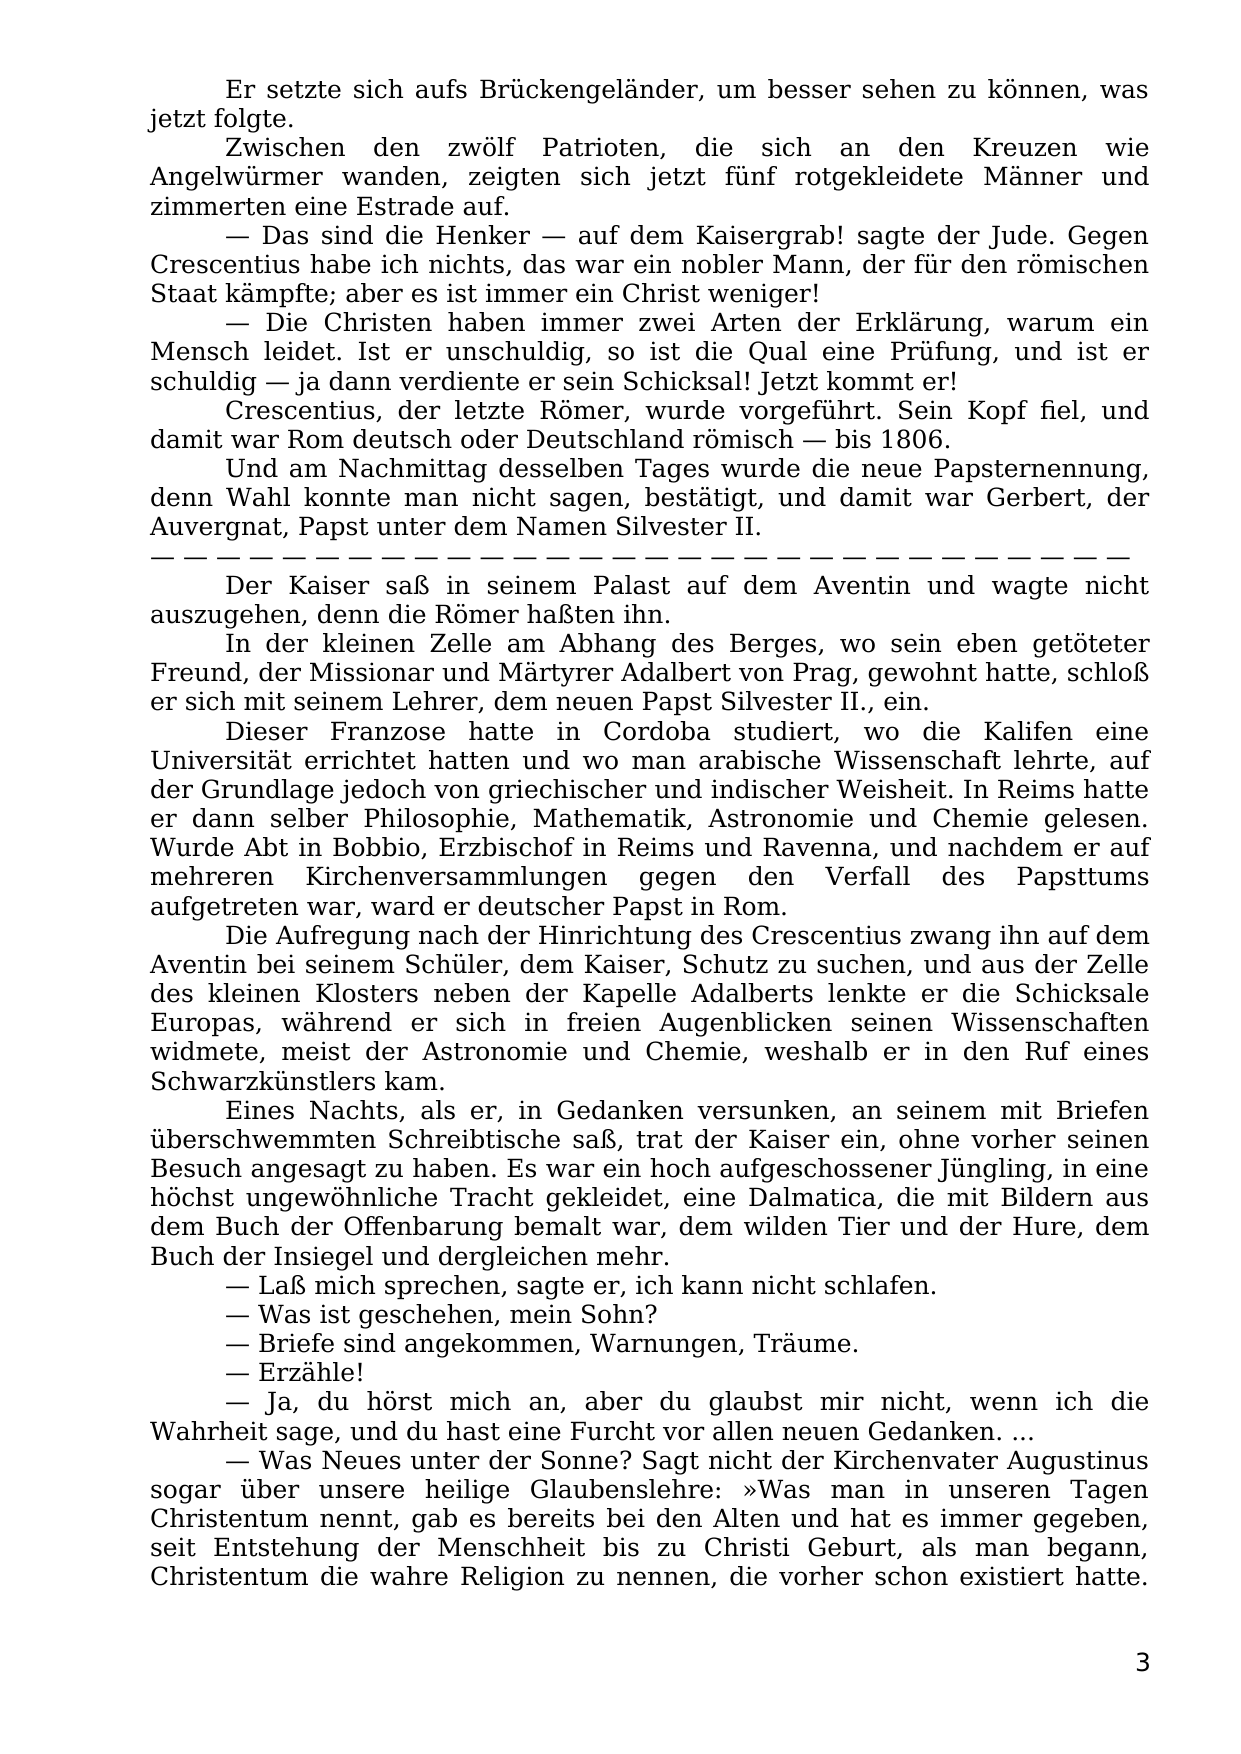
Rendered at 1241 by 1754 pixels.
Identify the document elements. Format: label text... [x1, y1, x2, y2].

text — Ja, du hörst mich an, aber du glaubst mir nicht, wenn ich die Wahrheit sage, und du hast eine Furcht vor allen neuen Gedanken. ... [150, 1387, 1151, 1446]
text Und am Nachmittag desselben Tages wurde die neue Papsternennung, denn Wahl konnte man nicht sagen, bestätigt, und damit war Gerbert, der Auvergnat, Papst unter dem Namen Silvester II. [150, 454, 1151, 542]
text Die Aufregung nach der Hinrichtung des Crescentius zwang ihn auf dem Aventin bei seinem Schüler, dem Kaiser, Schutz zu suchen, und aus der Zelle des kleinen Klosters neben der Kapelle Adalberts lenkte er die Schicksale Europas, während er sich in freien Augenblicken seinen Wissenschaften widmete, meist der Astronomie und Chemie, weshalb er in den Ruf eines Schwarzkünstlers kam. [150, 921, 1151, 1096]
text — Die Christen haben immer zwei Arten der Erklärung, warum ein Mensch leidet. Ist er unschuldig, so ist die Qual eine Prüfung, und ist er schuldig — ja dann verdiente er sein Schicksal! Jetzt kommt er! [150, 308, 1151, 396]
text — Was Neues unter der Sonne? Sagt nicht der Kirchenvater Augustinus sogar über unsere heilige Glaubenslehre: »Was man in unseren Tagen Christentum nennt, gab es bereits bei den Alten und hat es immer gegeben, seit Entstehung der Menschheit bis zu Christi Geburt, als man begann, Christentum die wahre Religion zu nennen, die vorher schon existiert hatte. [150, 1446, 1151, 1592]
text Der Kaiser saß in seinem Palast auf dem Aventin und wagte nicht auszugehen, denn die Römer haßten ihn. [150, 571, 1151, 629]
text Eines Nachts, als er, in Gedanken versunken, an seinem mit Briefen überschwemmten Schreibtische saß, trat der Kaiser ein, ohne vorher seinen Besuch angesagt zu haben. Es war ein hoch aufgeschossener Jüngling, in eine höchst ungewöhnliche Tracht gekleidet, eine Dalmatica, die mit Bildern aus dem Buch der Offenbarung bemalt war, dem wilden Tier und der Hure, dem Buch der Insiegel und dergleichen mehr. [150, 1096, 1151, 1271]
text — Briefe sind angekommen, Warnungen, Träume. [150, 1329, 1151, 1358]
text — Was ist geschehen, mein Sohn? [150, 1300, 1151, 1329]
text Zwischen den zwölf Patrioten, die sich an den Kreuzen wie Angelwürmer wanden, zeigten sich jetzt fünf rotgekleidete Männer und zimmerten eine Estrade auf. [150, 133, 1151, 221]
text — — — — — — — — — — — — — — — — — — — — — — — — — — — — — — [150, 542, 1151, 571]
text — Laß mich sprechen, sagte er, ich kann nicht schlafen. [150, 1271, 1151, 1300]
text Er setzte sich aufs Brückengeländer, um besser sehen zu können, was jetzt folgte. [150, 75, 1151, 133]
text In der kleinen Zelle am Abhang des Berges, wo sein eben getöteter Freund, der Missionar und Märtyrer Adalbert von Prag, gewohnt hatte, schloß er sich mit seinem Lehrer, dem neuen Papst Silvester II., ein. [150, 629, 1151, 717]
text — Erzähle! [150, 1358, 1151, 1387]
text Dieser Franzose hatte in Cordoba studiert, wo die Kalifen eine Universität errichtet hatten und wo man arabische Wissenschaft lehrte, auf der Grundlage jedoch von griechischer und indischer Weisheit. In Reims hatte er dann selber Philosophie, Mathematik, Astronomie und Chemie gelesen. Wurde Abt in Bobbio, Erzbischof in Reims und Ravenna, und nachdem er auf mehreren Kirchenversammlungen gegen den Verfall des Papsttums aufgetreten war, ward er deutscher Papst in Rom. [150, 717, 1151, 921]
text Crescentius, der letzte Römer, wurde vorgeführt. Sein Kopf fiel, und damit war Rom deutsch oder Deutschland römisch — bis 1806. [150, 396, 1151, 454]
text — Das sind die Henker — auf dem Kaisergrab! sagte der Jude. Gegen Crescentius habe ich nichts, das war ein nobler Mann, der für den römischen Staat kämpfte; aber es ist immer ein Christ weniger! [150, 221, 1151, 308]
